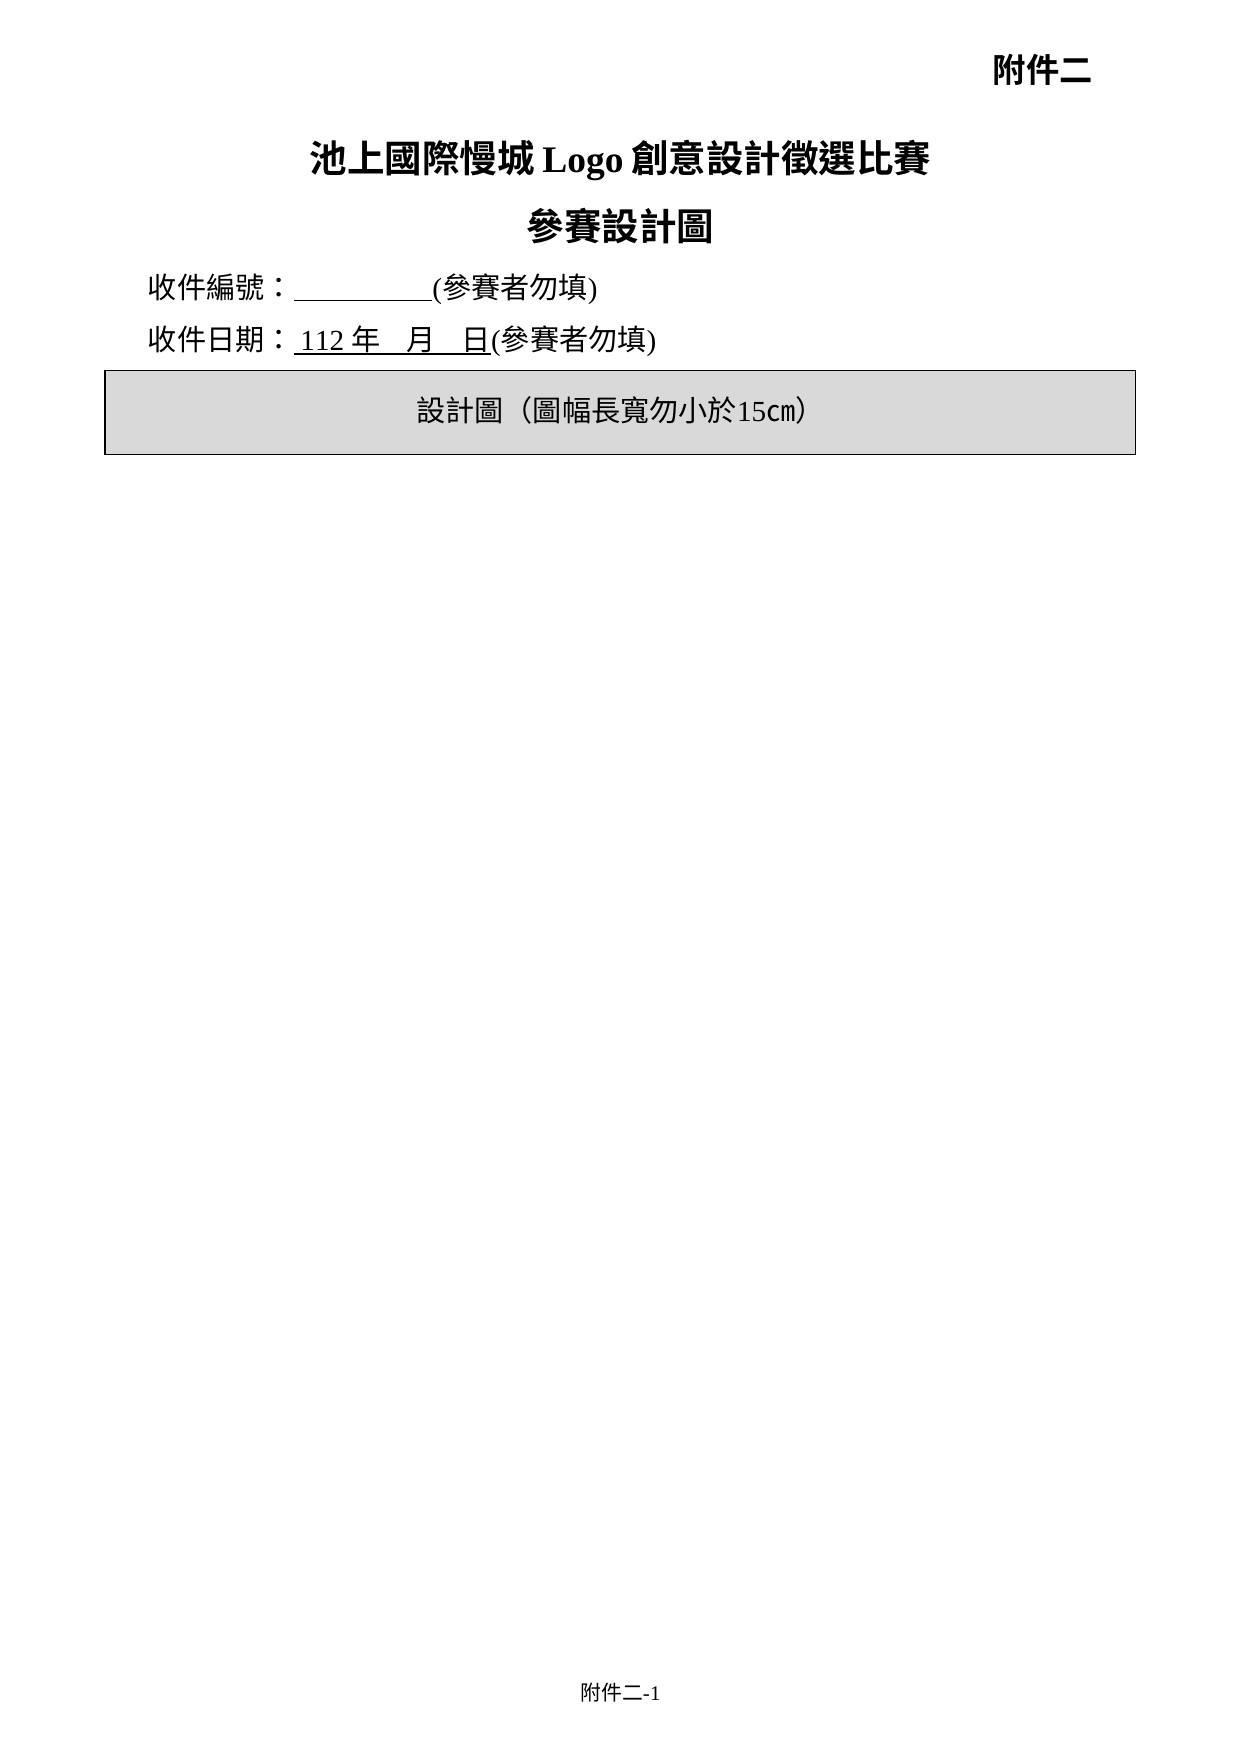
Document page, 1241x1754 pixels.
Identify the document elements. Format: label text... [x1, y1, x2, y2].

text 收件編號： (參賽者勿填) [148, 264, 1092, 306]
table_header 設計圖（圖幅長寬勿小於15㎝） [106, 371, 1135, 454]
text 池上國際慢城Logo創意設計徵選比賽 [148, 128, 1092, 183]
text 收件日期： 112 年 月 日(參賽者勿填) [148, 317, 1092, 359]
text 參賽設計圖 [148, 196, 1092, 251]
